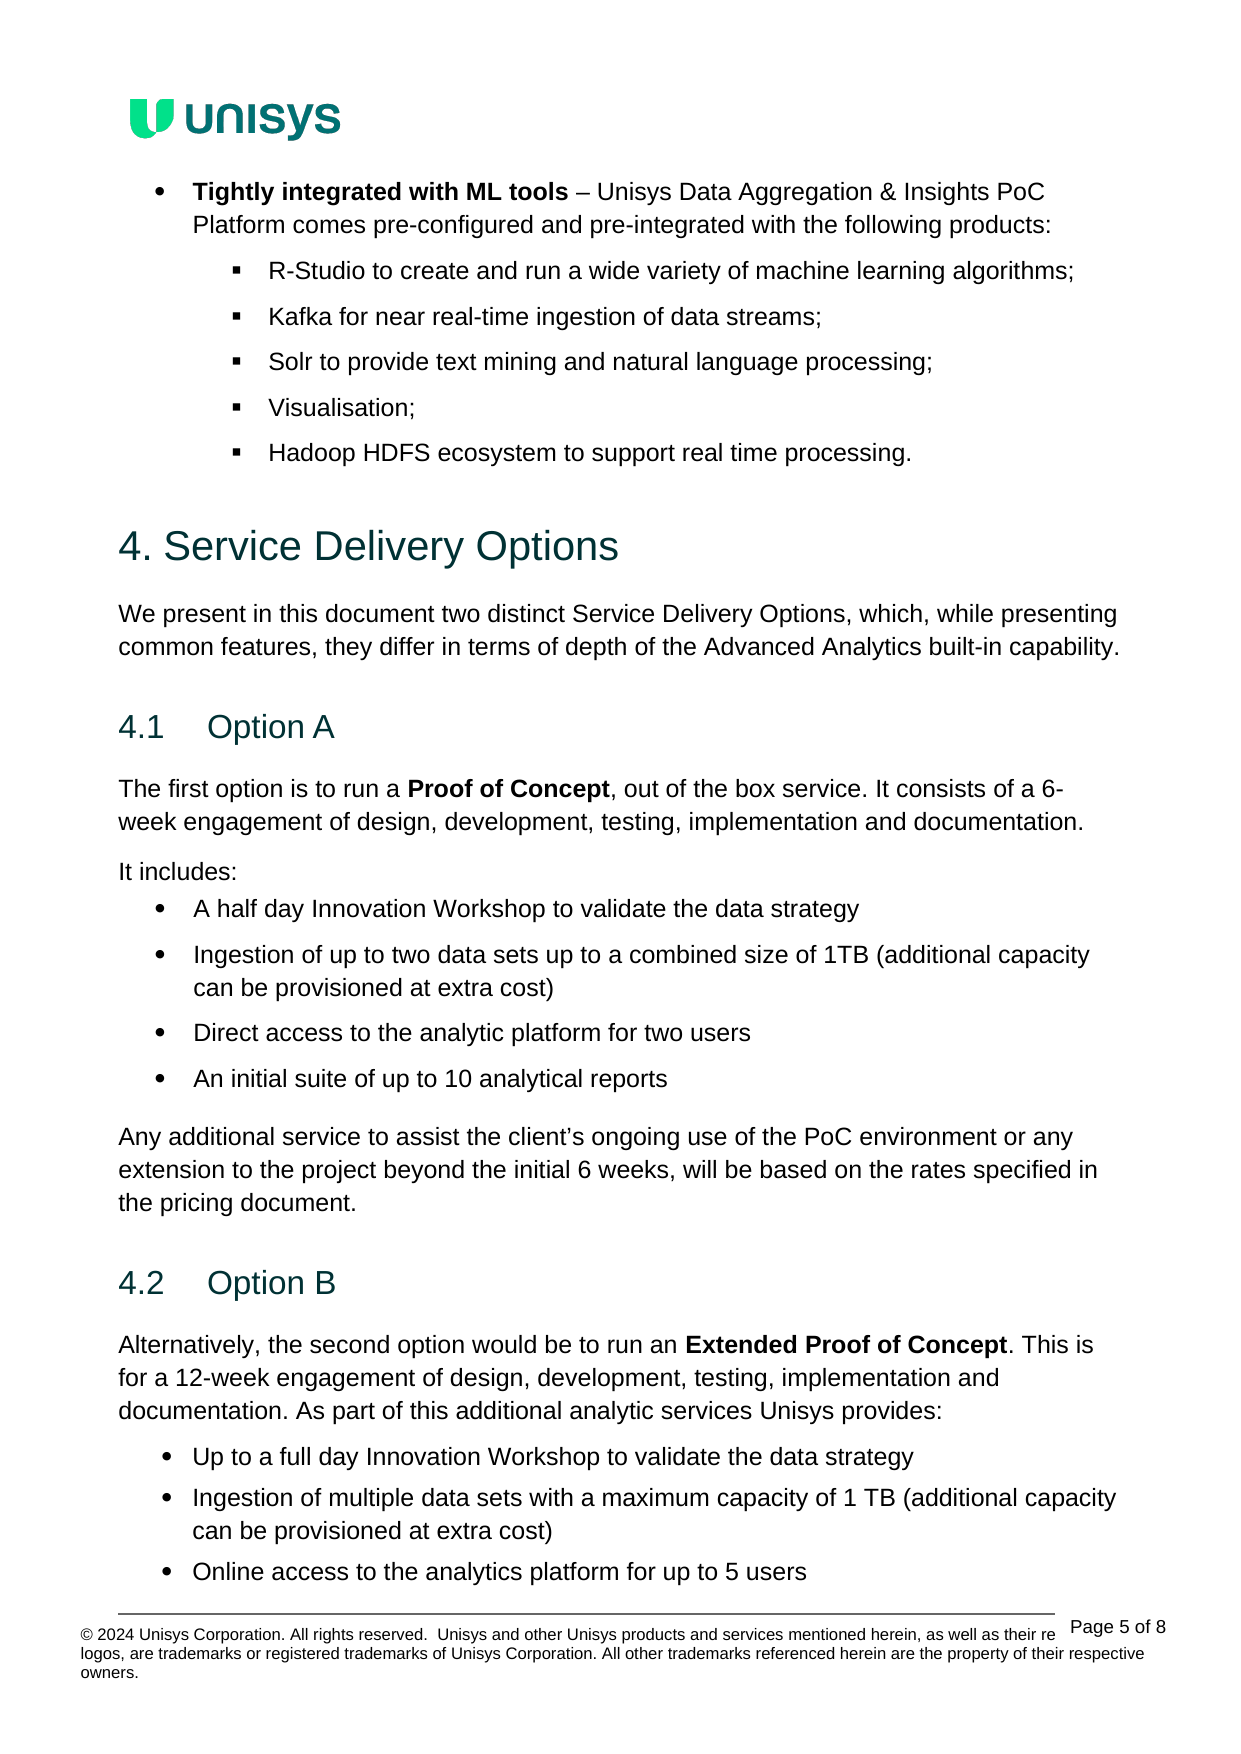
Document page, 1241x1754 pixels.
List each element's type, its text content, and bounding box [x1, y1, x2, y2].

text We present in this document two distinct Service Delivery Options, which, while presenting common features, they differ in terms of depth of the Advanced Analytics built-in capability. [118, 599, 1122, 661]
list Hadoop HDFS ecosystem to support real time processing. [231, 438, 1122, 467]
list R-Studio to create and run a wide variety of machine learning algorithms; [231, 256, 1122, 285]
list Visualisation; [231, 393, 1122, 422]
subtitle Option B [118, 1263, 1122, 1301]
list Tightly integrated with ML tools – Unisys Data Aggregation & Insights PoC Platform comes pre-configured and pre-integrated with the following products: [155, 177, 1122, 239]
text Alternatively, the second option would be to run an Extended Proof of Concept. This is for a 12-week engagement of design, development, testing, implementation and documentation. As part of this additional analytic services Unisys provides: [118, 1330, 1122, 1425]
text Any additional service to assist the client’s ongoing use of the PoC environment or any extension to the project beyond the initial 6 weeks, will be based on the rates specified in the pricing document. [118, 1122, 1122, 1217]
list Up to a full day Innovation Workshop to validate the data strategy [162, 1441, 1122, 1470]
subtitle Option A [118, 707, 1122, 745]
list A half day Innovation Workshop to validate the data strategy [156, 894, 1122, 923]
text The first option is to run a Proof of Concept, out of the box service. It consists of a 6-week engagement of design, development, testing, implementation and documentation. [118, 774, 1122, 836]
list An initial suite of up to 10 analytical reports [156, 1064, 1122, 1093]
text It includes: [118, 857, 1122, 886]
list Ingestion of multiple data sets with a maximum capacity of 1 TB (additional capacity can be provisioned at extra cost) [162, 1483, 1122, 1545]
list Solr to provide text mining and natural language processing; [231, 347, 1122, 376]
list Ingestion of up to two data sets up to a combined size of 1TB (additional capacity can be provisioned at extra cost) [156, 939, 1122, 1001]
subtitle Service Delivery Options [118, 521, 1122, 569]
list Online access to the analytics platform for up to 5 users [162, 1557, 1122, 1586]
list Kafka for near real-time ingestion of data streams; [231, 301, 1122, 330]
list Direct access to the analytic platform for two users [156, 1018, 1122, 1047]
